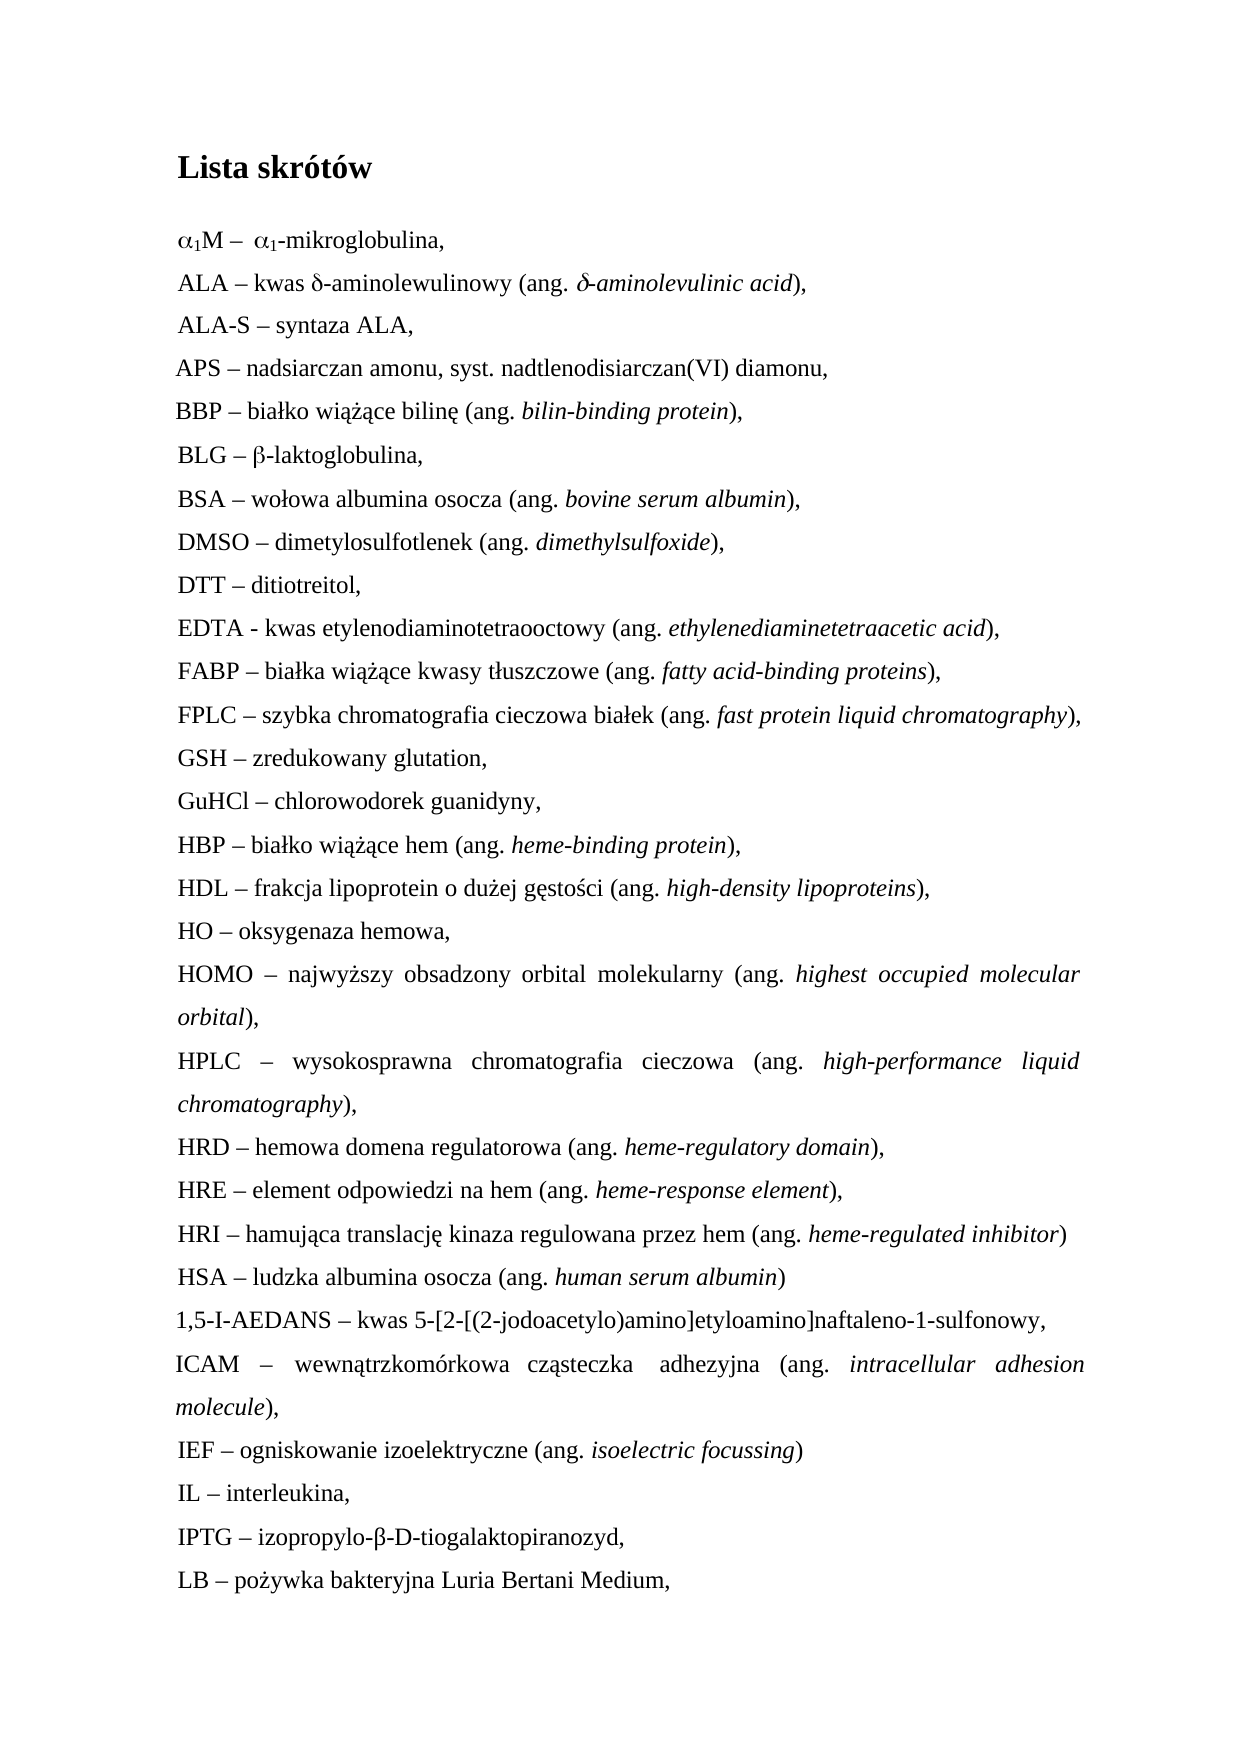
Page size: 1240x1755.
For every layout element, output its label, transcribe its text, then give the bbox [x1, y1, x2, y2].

text HRI – hamująca translację kinaza regulowana przez hem (ang. heme-regulated inhibitor) HSA – ludzka albumina osocza (ang. human serum albumin) [177, 1219, 1070, 1291]
text 1M – 1-mikroglobulina, [177, 226, 1095, 255]
text IEF – ogniskowanie izoelektryczne (ang. isoelectric focussing) IL – interleukina, [177, 1436, 807, 1507]
text 1,5-I-AEDANS – kwas 5-[2-[(2-jodoacetylo)amino]etyloamino]naftaleno-1-sulfonowy, ICAM – wewnątrzkomórkowa cząsteczka adhezyjna (ang. intracellular adhesion molecule), [175, 1306, 1093, 1421]
text EDTA - kwas etylenodiaminotetraooctowy (ang. ethylenediaminetetraacetic acid), FABP – białka wiążące kwasy tłuszczowe (ang. fatty acid-binding proteins), [177, 613, 1006, 685]
text LB – pożywka bakteryjna Luria Bertani Medium, [177, 1565, 1095, 1594]
text HRD – hemowa domena regulatorowa (ang. heme-regulatory domain), HRE – element odpowiedzi na hem (ang. heme-response element), [177, 1132, 889, 1204]
text ALA – kwas -aminolewulinowy (ang. -aminolevulinic acid), ALA-S – syntaza ALA, [177, 268, 809, 339]
text IPTG – izopropylo-β-D-tiogalaktopiranozyd, [177, 1522, 1095, 1551]
text FPLC – szybka chromatografia cieczowa białek (ang. fast protein liquid chromatography), GSH – zredukowany glutation, [177, 700, 1087, 772]
text DTT – ditiotreitol, [177, 570, 1095, 599]
text BLG – -laktoglobulina, [177, 440, 1095, 468]
text HBP – białko wiążące hem (ang. heme-binding protein), [177, 830, 1095, 858]
text HPLC – wysokosprawna chromatografia cieczowa (ang. high-performance liquid chromatography), [177, 1046, 1093, 1118]
text APS – nadsiarczan amonu, syst. nadtlenodisiarczan(VI) diamonu, BBP – białko wiążące bilinę (ang. bilin-binding protein), [175, 353, 835, 425]
text GuHCl – chlorowodorek guanidyny, [177, 786, 1095, 815]
text HDL – frakcja lipoprotein o dużej gęstości (ang. high-density lipoproteins), HO – oksygenaza hemowa, [177, 873, 933, 944]
text BSA – wołowa albumina osocza (ang. bovine serum albumin), DMSO – dimetylosulfotlenek (ang. dimethylsulfoxide), [177, 484, 804, 556]
text Lista skrótów [177, 151, 374, 186]
text HOMO – najwyższy obsadzony orbital molekularny (ang. highest occupied molecular orbital), [177, 959, 1093, 1031]
